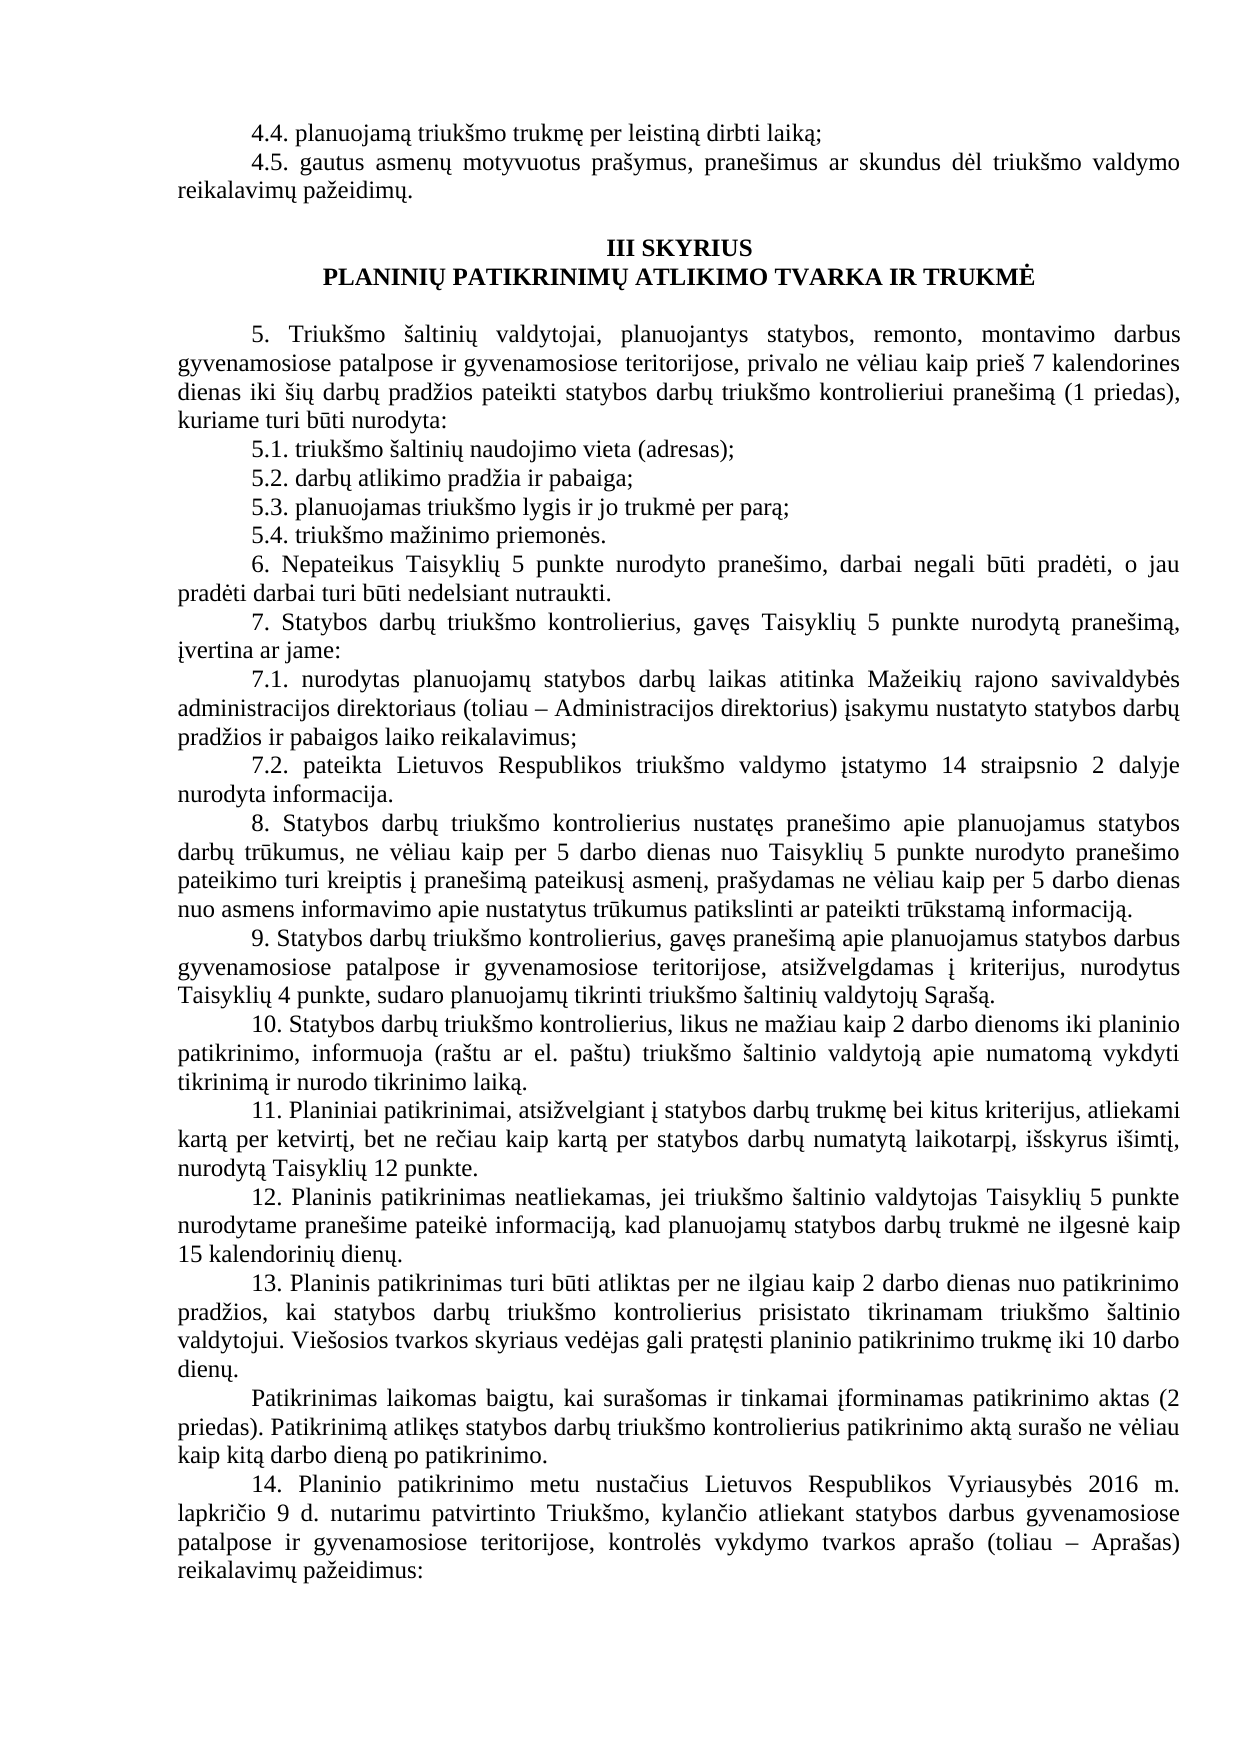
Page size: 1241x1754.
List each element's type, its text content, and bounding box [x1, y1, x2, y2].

text III SKYRIUS [177, 233, 1181, 262]
text 6. Nepateikus Taisyklių 5 punkte nurodyto pranešimo, darbai negali būti pradėti, o jau pradėti darbai turi būti nedelsiant nutraukti. [177, 549, 1181, 607]
text 4.4. planuojamą triukšmo trukmę per leistiną dirbti laiką; [177, 118, 1181, 147]
text 12. Planinis patikrinimas neatliekamas, jei triukšmo šaltinio valdytojas Taisyklių 5 punkte nurodytame pranešime pateikė informaciją, kad planuojamų statybos darbų trukmė ne ilgesnė kaip 15 kalendorinių dienų. [177, 1182, 1181, 1268]
text 14. Planinio patikrinimo metu nustačius Lietuvos Respublikos Vyriausybės 2016 m. lapkričio 9 d. nutarimu patvirtinto Triukšmo, kylančio atliekant statybos darbus gyvenamosiose patalpose ir gyvenamosiose teritorijose, kontrolės vykdymo tvarkos aprašo (toliau – Aprašas) reikalavimų pažeidimus: [177, 1469, 1181, 1584]
text 7.1. nurodytas planuojamų statybos darbų laikas atitinka Mažeikių rajono savivaldybės administracijos direktoriaus (toliau – Administracijos direktorius) įsakymu nustatyto statybos darbų pradžios ir pabaigos laiko reikalavimus; [177, 664, 1181, 751]
text 5.2. darbų atlikimo pradžia ir pabaiga; [177, 463, 1181, 492]
text 11. Planiniai patikrinimai, atsižvelgiant į statybos darbų trukmę bei kitus kriterijus, atliekami kartą per ketvirtį, bet ne rečiau kaip kartą per statybos darbų numatytą laikotarpį, išskyrus išimtį, nurodytą Taisyklių 12 punkte. [177, 1096, 1181, 1182]
text 9. Statybos darbų triukšmo kontrolierius, gavęs pranešimą apie planuojamus statybos darbus gyvenamosiose patalpose ir gyvenamosiose teritorijose, atsižvelgdamas į kriterijus, nurodytus Taisyklių 4 punkte, sudaro planuojamų tikrinti triukšmo šaltinių valdytojų Sąrašą. [177, 923, 1181, 1009]
text 5. Triukšmo šaltinių valdytojai, planuojantys statybos, remonto, montavimo darbus gyvenamosiose patalpose ir gyvenamosiose teritorijose, privalo ne vėliau kaip prieš 7 kalendorines dienas iki šių darbų pradžios pateikti statybos darbų triukšmo kontrolieriui pranešimą (1 priedas), kuriame turi būti nurodyta: [177, 319, 1181, 434]
text 5.1. triukšmo šaltinių naudojimo vieta (adresas); [177, 434, 1181, 463]
text 7. Statybos darbų triukšmo kontrolierius, gavęs Taisyklių 5 punkte nurodytą pranešimą, įvertina ar jame: [177, 607, 1181, 664]
text 8. Statybos darbų triukšmo kontrolierius nustatęs pranešimo apie planuojamus statybos darbų trūkumus, ne vėliau kaip per 5 darbo dienas nuo Taisyklių 5 punkte nurodyto pranešimo pateikimo turi kreiptis į pranešimą pateikusį asmenį, prašydamas ne vėliau kaip per 5 darbo dienas nuo asmens informavimo apie nustatytus trūkumus patikslinti ar pateikti trūkstamą informaciją. [177, 808, 1181, 923]
text Patikrinimas laikomas baigtu, kai surašomas ir tinkamai įforminamas patikrinimo aktas (2 priedas). Patikrinimą atlikęs statybos darbų triukšmo kontrolierius patikrinimo aktą surašo ne vėliau kaip kitą darbo dieną po patikrinimo. [177, 1383, 1181, 1469]
text 5.4. triukšmo mažinimo priemonės. [177, 521, 1181, 549]
text 7.2. pateikta Lietuvos Respublikos triukšmo valdymo įstatymo 14 straipsnio 2 dalyje nurodyta informacija. [177, 751, 1181, 808]
text PLANINIŲ PATIKRINIMŲ ATLIKIMO TVARKA IR TRUKMĖ [177, 262, 1181, 291]
text 13. Planinis patikrinimas turi būti atliktas per ne ilgiau kaip 2 darbo dienas nuo patikrinimo pradžios, kai statybos darbų triukšmo kontrolierius prisistato tikrinamam triukšmo šaltinio valdytojui. Viešosios tvarkos skyriaus vedėjas gali pratęsti planinio patikrinimo trukmę iki 10 darbo dienų. [177, 1268, 1181, 1383]
text 5.3. planuojamas triukšmo lygis ir jo trukmė per parą; [177, 492, 1181, 521]
text 10. Statybos darbų triukšmo kontrolierius, likus ne mažiau kaip 2 darbo dienoms iki planinio patikrinimo, informuoja (raštu ar el. paštu) triukšmo šaltinio valdytoją apie numatomą vykdyti tikrinimą ir nurodo tikrinimo laiką. [177, 1009, 1181, 1096]
text 4.5. gautus asmenų motyvuotus prašymus, pranešimus ar skundus dėl triukšmo valdymo reikalavimų pažeidimų. [177, 147, 1181, 204]
